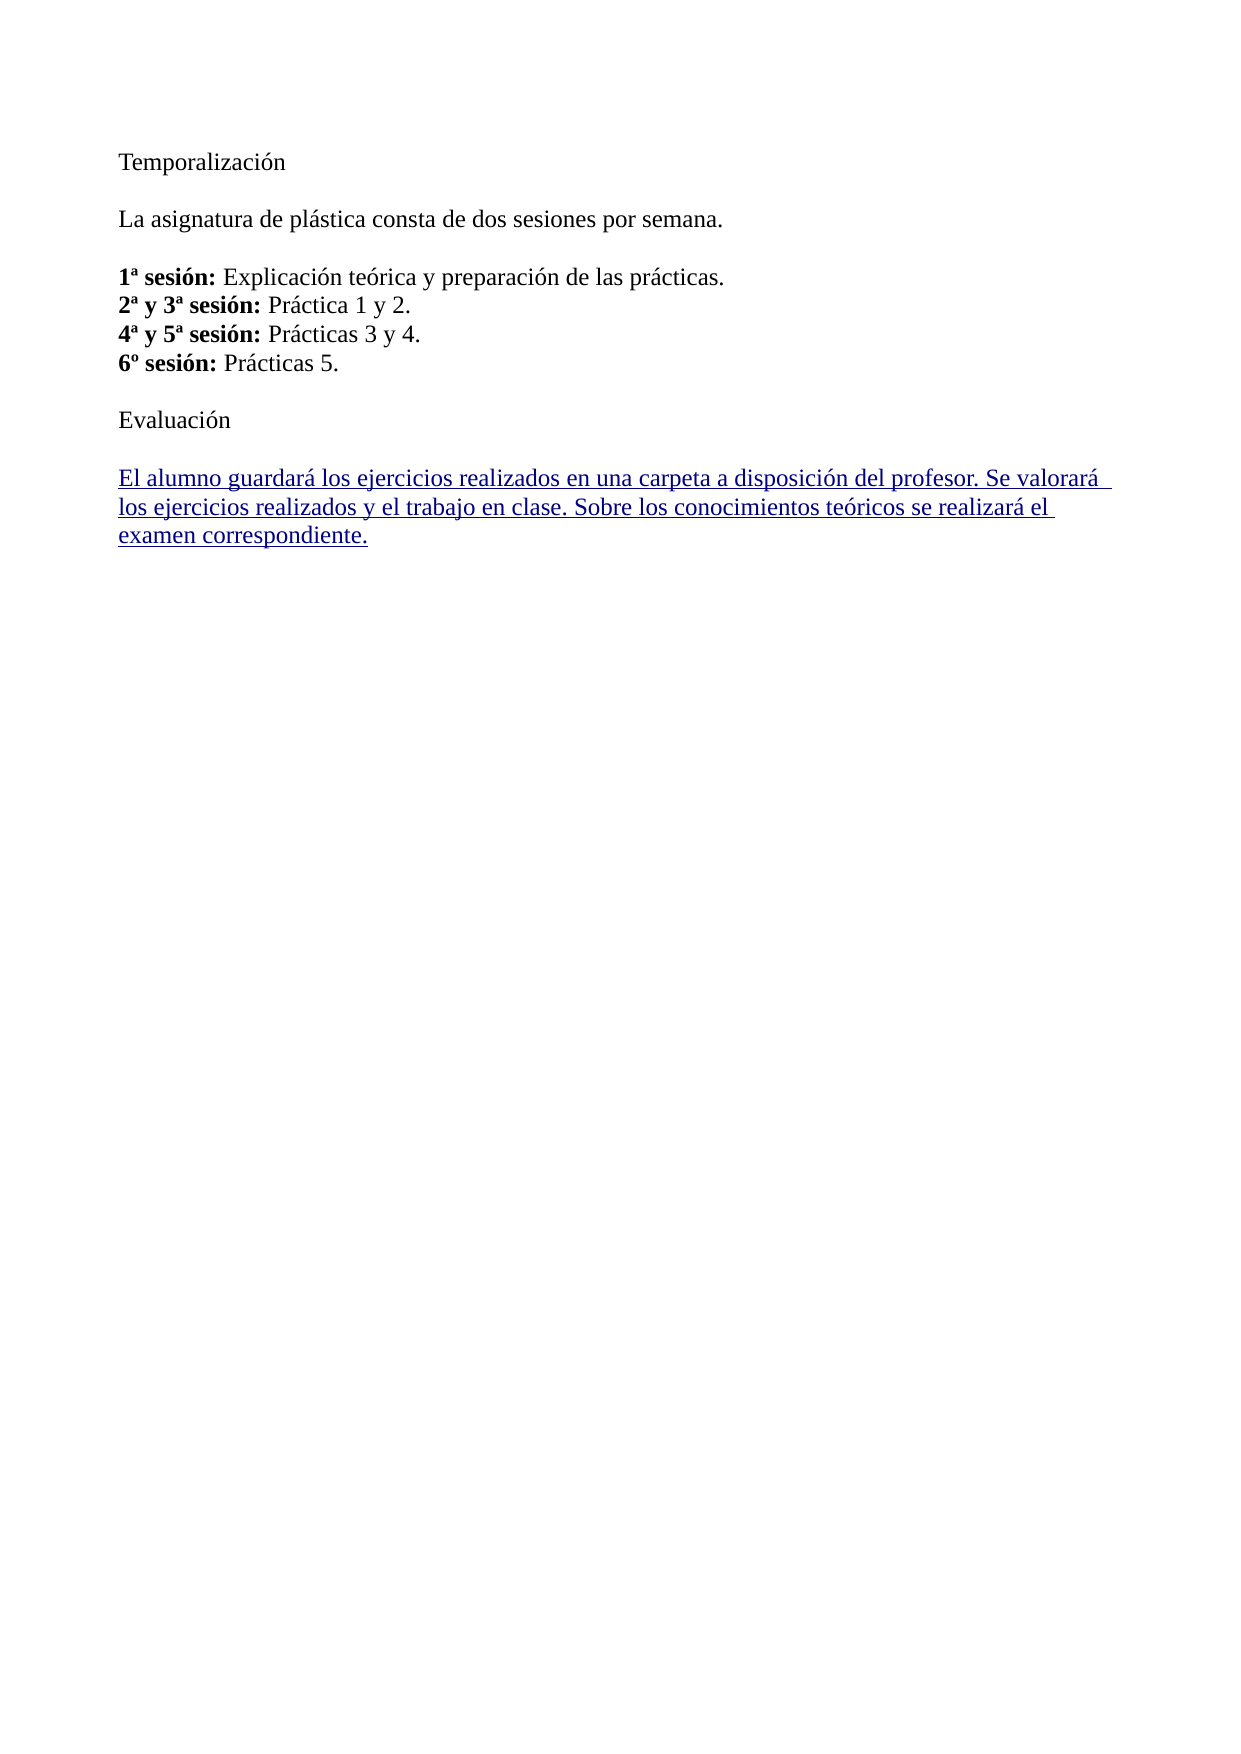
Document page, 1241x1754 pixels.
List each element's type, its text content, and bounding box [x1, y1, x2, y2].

text 2ª y 3ª sesión: Práctica 1 y 2. [118, 291, 1122, 319]
text El alumno guardará los ejercicios realizados en una carpeta a disposición del profesor. Se valorará los ejercicios realizados y el trabajo en clase. Sobre los conocimientos teóricos se realizará el examen correspondiente. [118, 463, 1122, 549]
text La asignatura de plástica consta de dos sesiones por semana. [118, 204, 1122, 233]
text 6º sesión: Prácticas 5. [118, 348, 1122, 377]
text Temporalización [118, 147, 1122, 176]
text 1ª sesión: Explicación teórica y preparación de las prácticas. [118, 262, 1122, 291]
text 4ª y 5ª sesión: Prácticas 3 y 4. [118, 319, 1122, 348]
text Evaluación [118, 406, 1122, 434]
